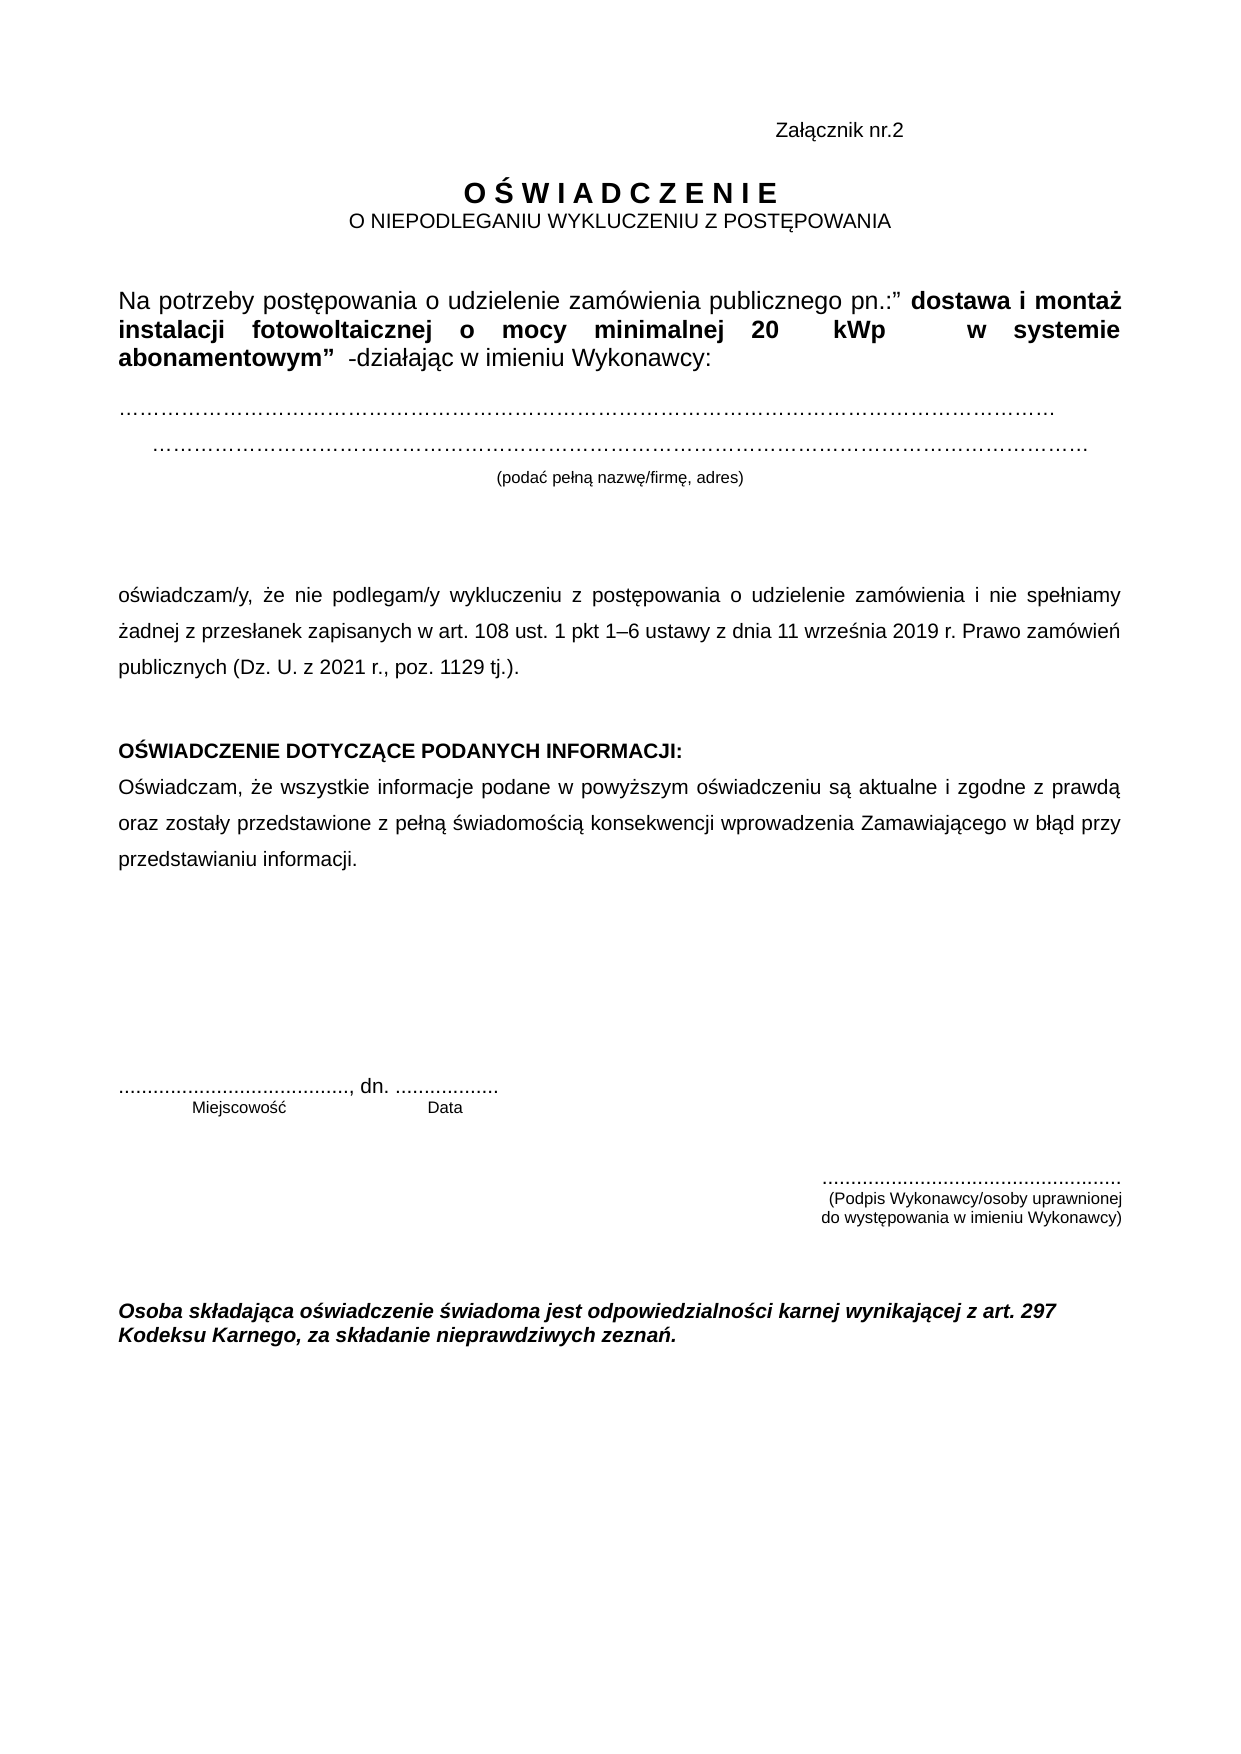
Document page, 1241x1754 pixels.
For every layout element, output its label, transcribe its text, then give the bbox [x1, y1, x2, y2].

text O NIEPODLEGANIU WYKLUCZENIU Z POSTĘPOWANIA [118, 209, 1122, 233]
text Miejscowość Data [118, 1098, 1122, 1117]
text O Ś W I A D C Z E N I E [118, 176, 1122, 209]
text OŚWIADCZENIE DOTYCZĄCE PODANYCH INFORMACJI: [118, 739, 1122, 763]
text Załącznik nr.2 [118, 118, 1122, 142]
text ........................................, dn. .................. [118, 1074, 1122, 1098]
text Osoba składająca oświadczenie świadoma jest odpowiedzialności karnej wynikającej z art. 297 Kodeksu Karnego, za składanie nieprawdziwych zeznań. [118, 1299, 1122, 1347]
text oświadczam/y, że nie podlegam/y wykluczeniu z postępowania o udzielenie zamówienia i nie spełniamy żadnej z przesłanek zapisanych w art. 108 ust. 1 pkt 1–6 ustawy z dnia 11 września 2019 r. Prawo zamówień publicznych (Dz. U. z 2021 r., poz. 1129 tj.). [118, 583, 1122, 679]
text ……………………………………………………………………………………………………………………… [118, 396, 1122, 420]
text .................................................... [118, 1165, 1122, 1189]
text (podać pełną nazwę/firmę, adres) [118, 468, 1122, 487]
text do występowania w imieniu Wykonawcy) [118, 1208, 1122, 1227]
text (Podpis Wykonawcy/osoby uprawnionej [118, 1189, 1122, 1208]
text Oświadczam, że wszystkie informacje podane w powyższym oświadczeniu są aktualne i zgodne z prawdą oraz zostały przedstawione z pełną świadomością konsekwencji wprowadzenia Zamawiającego w błąd przy przedstawianiu informacji. [118, 775, 1122, 871]
text Na potrzeby postępowania o udzielenie zamówienia publicznego pn.:” dostawa i montaż instalacji fotowoltaicznej o mocy minimalnej 20 kWp w systemie abonamentowym” -działając w imieniu Wykonawcy: [118, 286, 1122, 372]
text ……………………………………………………………………………………………………………………… [118, 432, 1122, 456]
